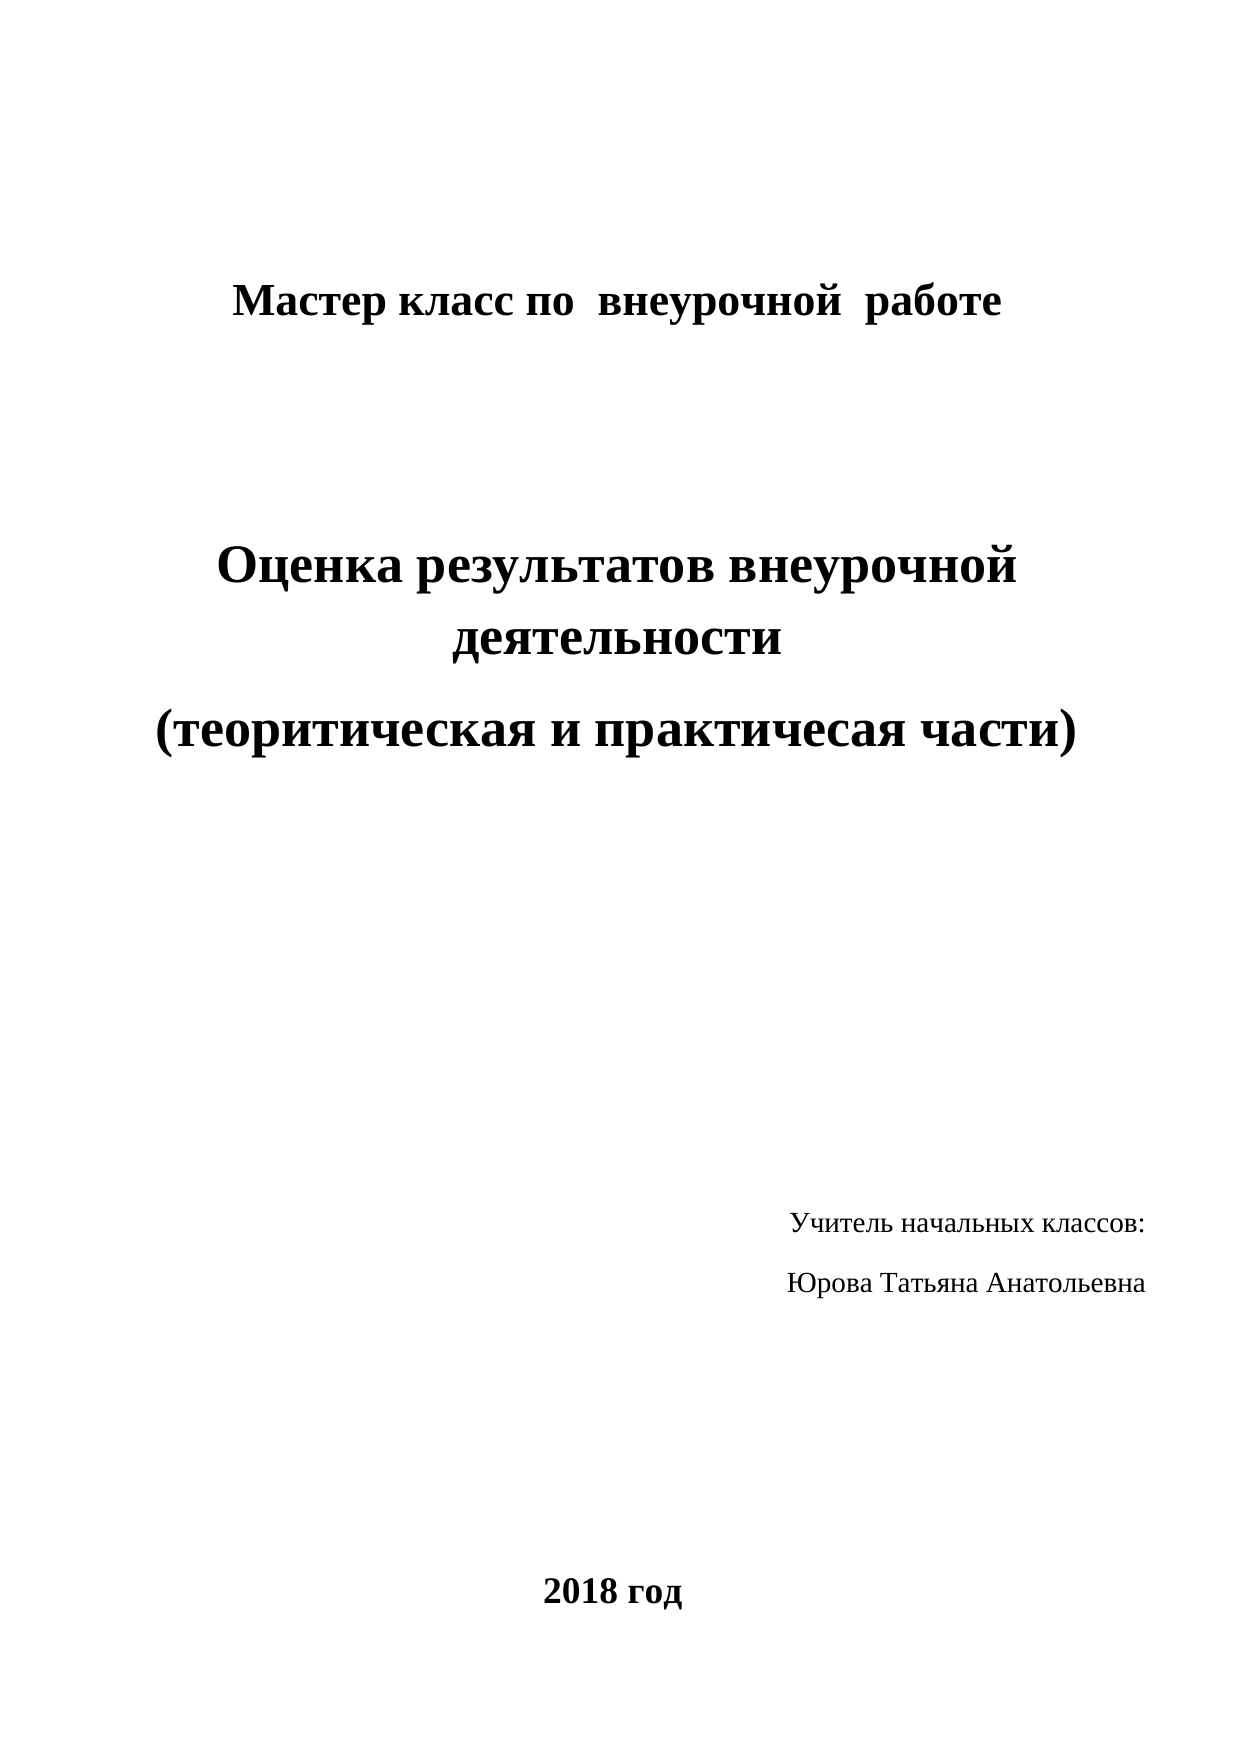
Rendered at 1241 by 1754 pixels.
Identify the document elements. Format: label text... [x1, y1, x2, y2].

text Юрова Татьяна Анатольевна [89, 1265, 1146, 1298]
text (теоритическая и практичесая части) [89, 696, 1146, 758]
text Мастер класс по внеурочной работе [89, 273, 1146, 325]
text Оценка результатов внеурочной деятельности [89, 532, 1146, 666]
text Учитель начальных классов: [89, 1205, 1146, 1239]
text 2018 год [89, 1568, 1146, 1611]
